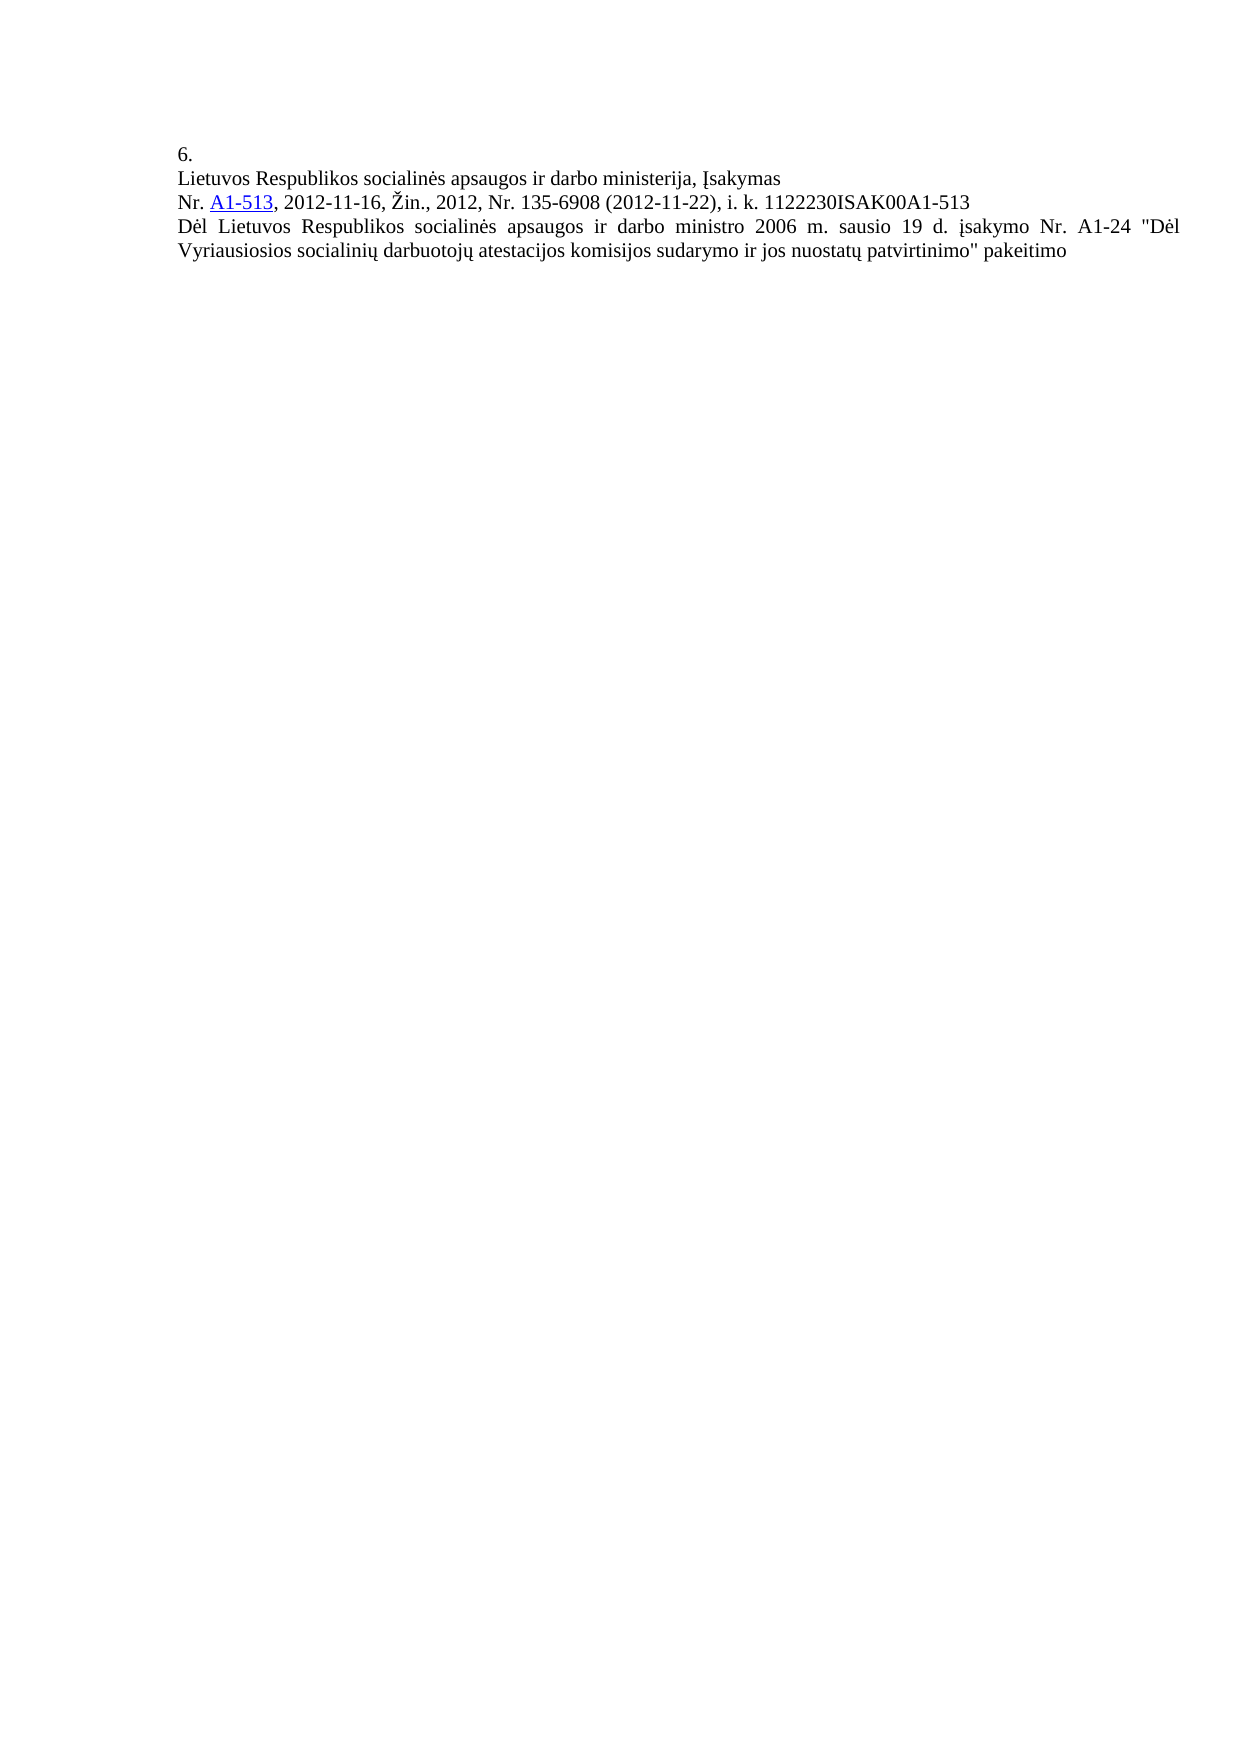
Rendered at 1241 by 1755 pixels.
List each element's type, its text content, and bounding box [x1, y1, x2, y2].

text 6. [177, 142, 1181, 166]
text Dėl Lietuvos Respublikos socialinės apsaugos ir darbo ministro 2006 m. sausio 19 d. įsakymo Nr. A1-24 "Dėl Vyriausiosios socialinių darbuotojų atestacijos komisijos sudarymo ir jos nuostatų patvirtinimo" pakeitimo [177, 214, 1181, 262]
text Nr. A1-513, 2012-11-16, Žin., 2012, Nr. 135-6908 (2012-11-22), i. k. 1122230ISAK00A1-513 [177, 190, 1181, 214]
text Lietuvos Respublikos socialinės apsaugos ir darbo ministerija, Įsakymas [177, 166, 1181, 190]
